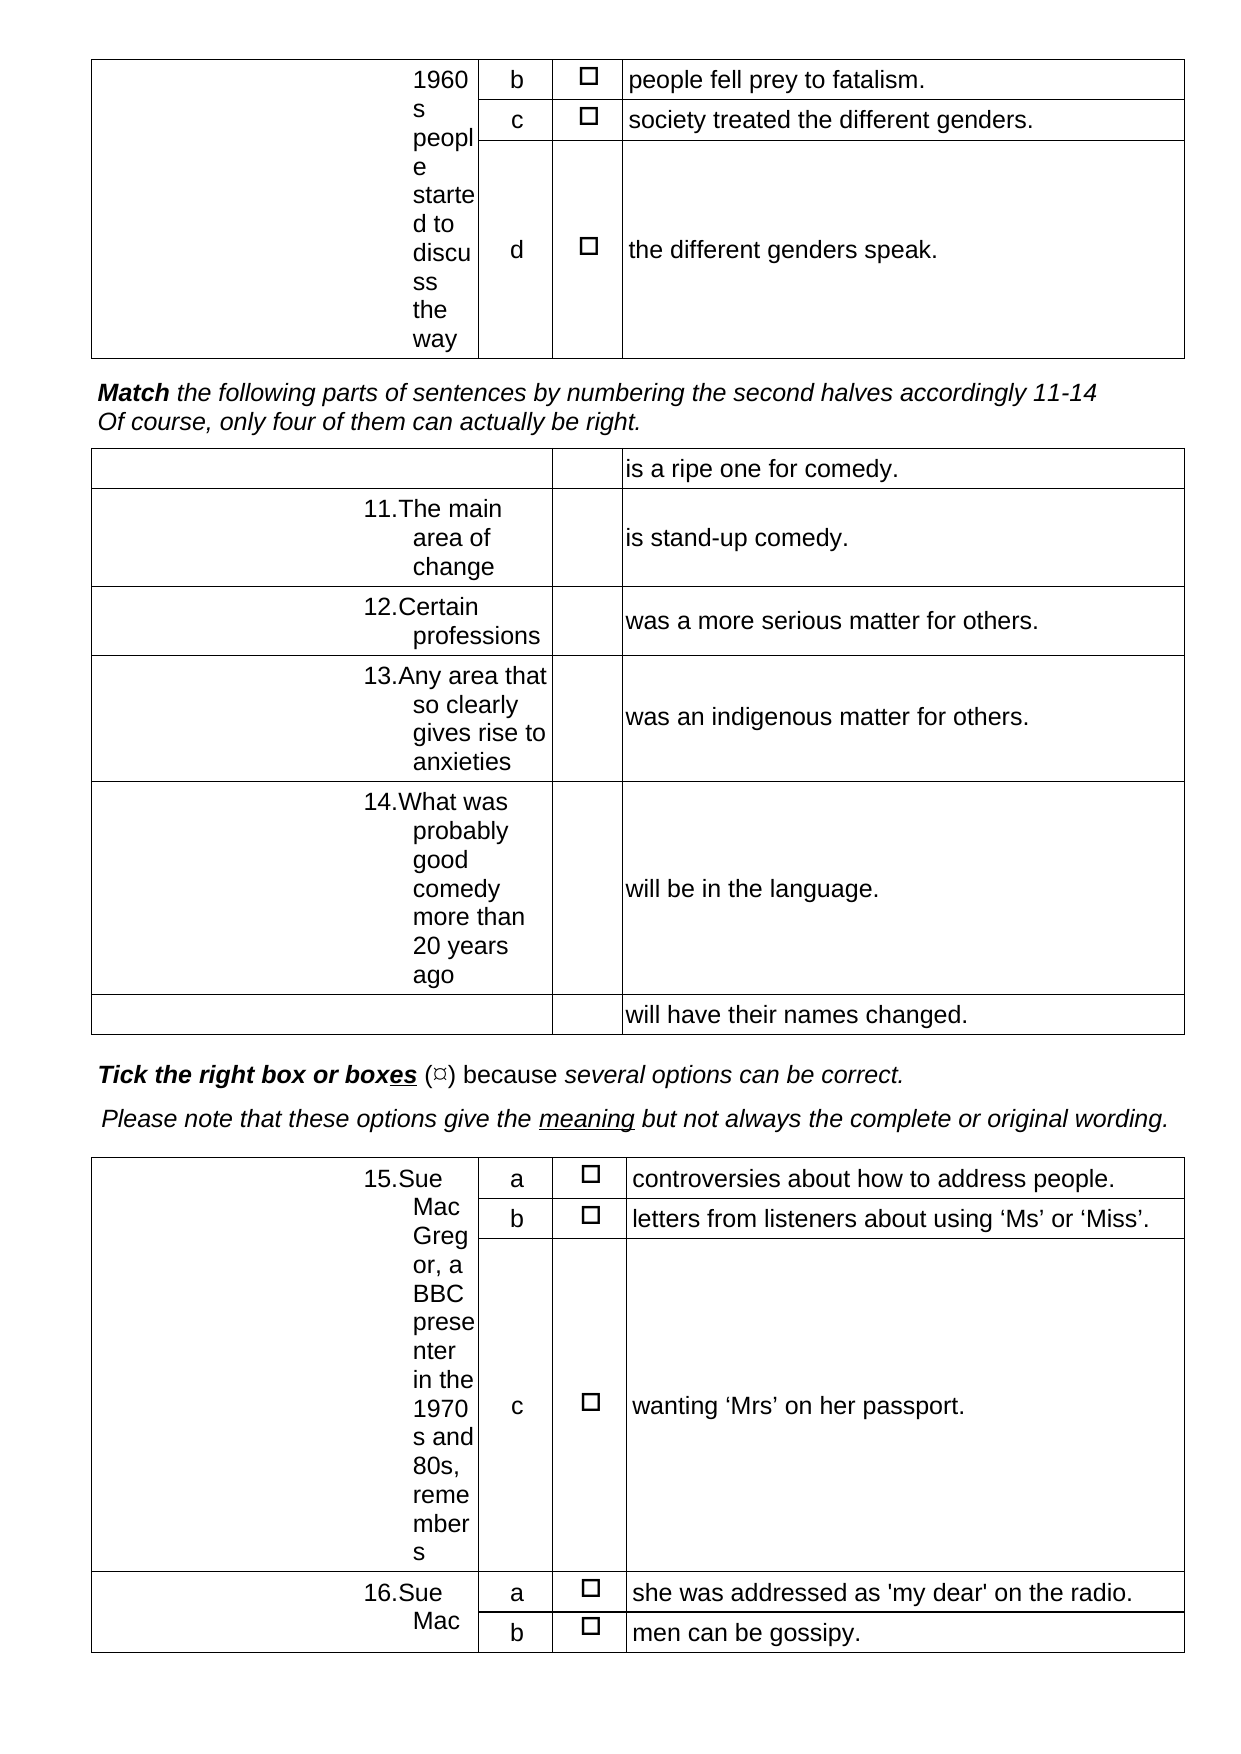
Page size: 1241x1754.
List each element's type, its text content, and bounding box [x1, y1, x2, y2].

table_cell  [553, 100, 622, 139]
table_cell she was addressed as 'my dear' on the radio. [627, 1572, 1184, 1611]
table_cell [553, 449, 622, 488]
table_cell Certain professions [92, 587, 552, 655]
table_cell Match the following parts of sentences by numbering the second halves accordingly 11-14 Of course, only four of them can actually be right. [92, 359, 1184, 448]
table_cell The main area of change [92, 489, 552, 586]
table_cell [553, 782, 622, 994]
table_cell is a ripe one for comedy. [623, 449, 1184, 488]
table_cell  [553, 1199, 626, 1238]
table_cell wanting ‘Mrs’ on her passport. [627, 1239, 1184, 1571]
table_cell people fell prey to fatalism. [623, 60, 1184, 99]
table_cell b [479, 1199, 552, 1238]
table_cell [92, 449, 552, 488]
table_cell Any area that so clearly gives rise to anxieties [92, 656, 552, 781]
table_cell will have their names changed. [623, 995, 1184, 1034]
table_cell was a more serious matter for others. [623, 587, 1184, 655]
table_cell men can be gossipy. [627, 1613, 1184, 1652]
table_cell  [553, 60, 622, 99]
table_cell a [479, 1572, 552, 1611]
table_cell society treated the different genders. [623, 100, 1184, 139]
table_cell Tick the right box or boxes () because several options can be correct. Please note that these options give the meaning but not always the complete or original wording. [92, 1035, 1184, 1157]
table_cell [553, 656, 622, 781]
table_cell was an indigenous matter for others. [623, 656, 1184, 781]
table_cell c [479, 1239, 552, 1571]
table_cell c [479, 100, 552, 139]
table_cell In the 1960s people started to discuss the way [92, 60, 478, 358]
table_cell [92, 995, 552, 1034]
table_cell [553, 587, 622, 655]
table_cell  [553, 1239, 626, 1571]
table_cell b [479, 60, 552, 99]
table_cell d [479, 141, 552, 358]
table_cell [553, 995, 622, 1034]
table_cell letters from listeners about using ‘Ms’ or ‘Miss’. [627, 1199, 1184, 1238]
table_cell the different genders speak. [623, 141, 1184, 358]
table_cell Sue MacGregor says that [92, 1572, 478, 1652]
table_cell  [553, 1572, 626, 1611]
table_cell  [553, 1613, 626, 1652]
table_cell will be in the language. [623, 782, 1184, 994]
table_cell  [553, 141, 622, 358]
table_cell [553, 489, 622, 586]
table_cell What was probably good comedy more than 20 years ago [92, 782, 552, 994]
table_cell controversies about how to address people. [627, 1158, 1184, 1197]
table_cell b [479, 1613, 552, 1652]
table_cell Sue MacGregor, a BBC presenter in the 1970s and 80s, remembers [92, 1158, 478, 1571]
table_cell a [479, 1158, 552, 1197]
table_cell is stand-up comedy. [623, 489, 1184, 586]
table_cell  [553, 1158, 626, 1197]
